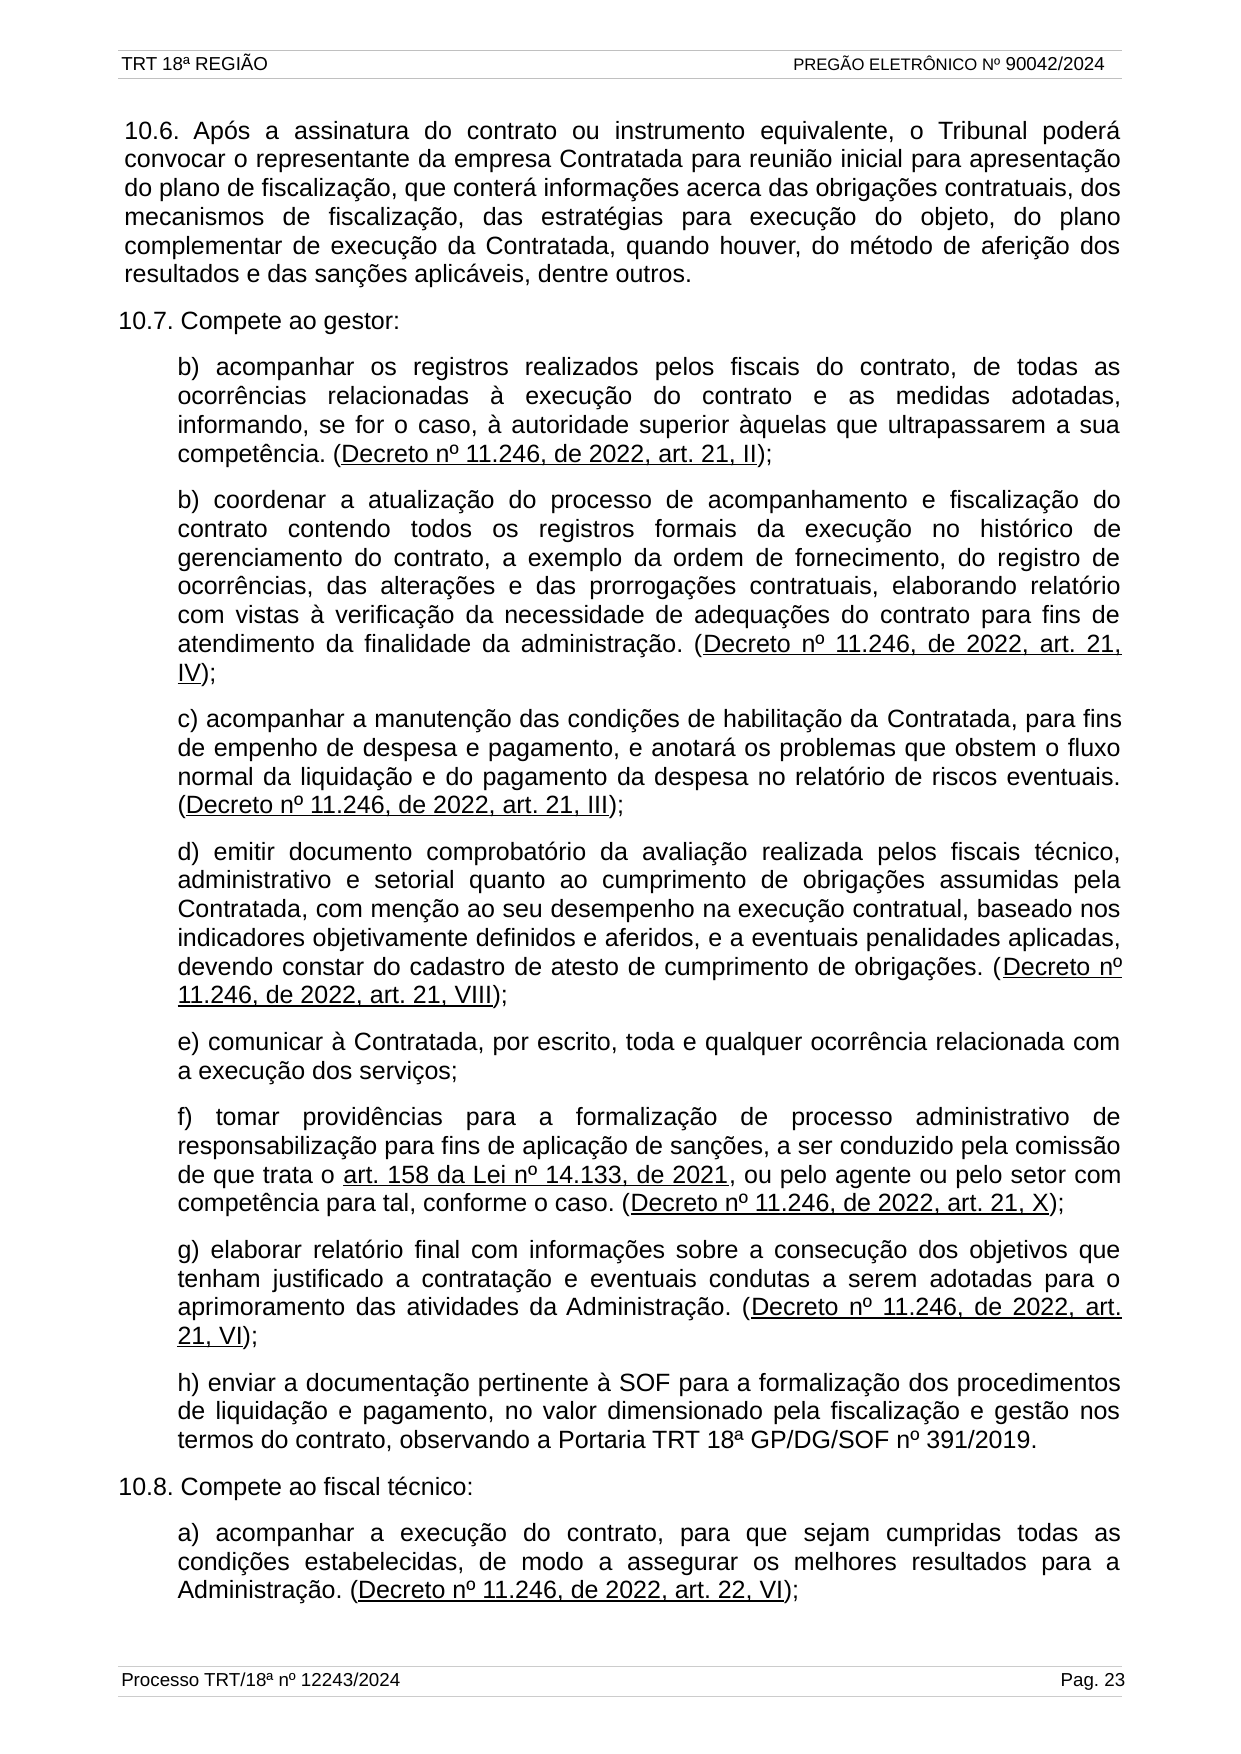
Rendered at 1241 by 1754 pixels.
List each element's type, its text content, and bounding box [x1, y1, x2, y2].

list 10.6. Após a assinatura do contrato ou instrumento equivalente, o Tribunal poderá convocar o representante da empresa Contratada para reunião inicial para apresentação do plano de fiscalização, que conterá informações acerca das obrigações contratuais, dos mecanismos de fiscalização, das estratégias para execução do objeto, do plano complementar de execução da Contratada, quando houver, do método de aferição dos resultados e das sanções aplicáveis, dentre outros. [124, 116, 1122, 288]
list 10.7. Compete ao gestor: [118, 306, 1122, 334]
list d) emitir documento comprobatório da avaliação realizada pelos fiscais técnico, administrativo e setorial quanto ao cumprimento de obrigações assumidas pela Contratada, com menção ao seu desempenho na execução contratual, baseado nos indicadores objetivamente definidos e aferidos, e a eventuais penalidades aplicadas, devendo constar do cadastro de atesto de cumprimento de obrigações. (Decreto nº 11.246, de 2022, art. 21, VIII); [177, 837, 1122, 1009]
list h) enviar a documentação pertinente à SOF para a formalização dos procedimentos de liquidação e pagamento, no valor dimensionado pela fiscalização e gestão nos termos do contrato, observando a Portaria TRT 18ª GP/DG/SOF nº 391/2019. [177, 1367, 1122, 1454]
list b) acompanhar os registros realizados pelos fiscais do contrato, de todas as ocorrências relacionadas à execução do contrato e as medidas adotadas, informando, se for o caso, à autoridade superior àquelas que ultrapassarem a sua competência. (Decreto nº 11.246, de 2022, art. 21, II); [177, 352, 1122, 467]
list e) comunicar à Contratada, por escrito, toda e qualquer ocorrência relacionada com a execução dos serviços; [177, 1027, 1122, 1084]
list a) acompanhar a execução do contrato, para que sejam cumpridas todas as condições estabelecidas, de modo a assegurar os melhores resultados para a Administração. (Decreto nº 11.246, de 2022, art. 22, VI); [177, 1518, 1122, 1604]
list c) acompanhar a manutenção das condições de habilitação da Contratada, para fins de empenho de despesa e pagamento, e anotará os problemas que obstem o fluxo normal da liquidação e do pagamento da despesa no relatório de riscos eventuais. (Decreto nº 11.246, de 2022, art. 21, III); [177, 704, 1122, 819]
list g) elaborar relatório final com informações sobre a consecução dos objetivos que tenham justificado a contratação e eventuais condutas a serem adotadas para o aprimoramento das atividades da Administração. (Decreto nº 11.246, de 2022, art. 21, VI); [177, 1235, 1122, 1350]
list f) tomar providências para a formalização de processo administrativo de responsabilização para fins de aplicação de sanções, a ser conduzido pela comissão de que trata o art. 158 da Lei nº 14.133, de 2021, ou pelo agente ou pelo setor com competência para tal, conforme o caso. (Decreto nº 11.246, de 2022, art. 21, X); [177, 1102, 1122, 1217]
list 10.8. Compete ao fiscal técnico: [118, 1471, 1122, 1500]
list b) coordenar a atualização do processo de acompanhamento e fiscalização do contrato contendo todos os registros formais da execução no histórico de gerenciamento do contrato, a exemplo da ordem de fornecimento, do registro de ocorrências, das alterações e das prorrogações contratuais, elaborando relatório com vistas à verificação da necessidade de adequações do contrato para fins de atendimento da finalidade da administração. (Decreto nº 11.246, de 2022, art. 21, IV); [177, 485, 1122, 686]
